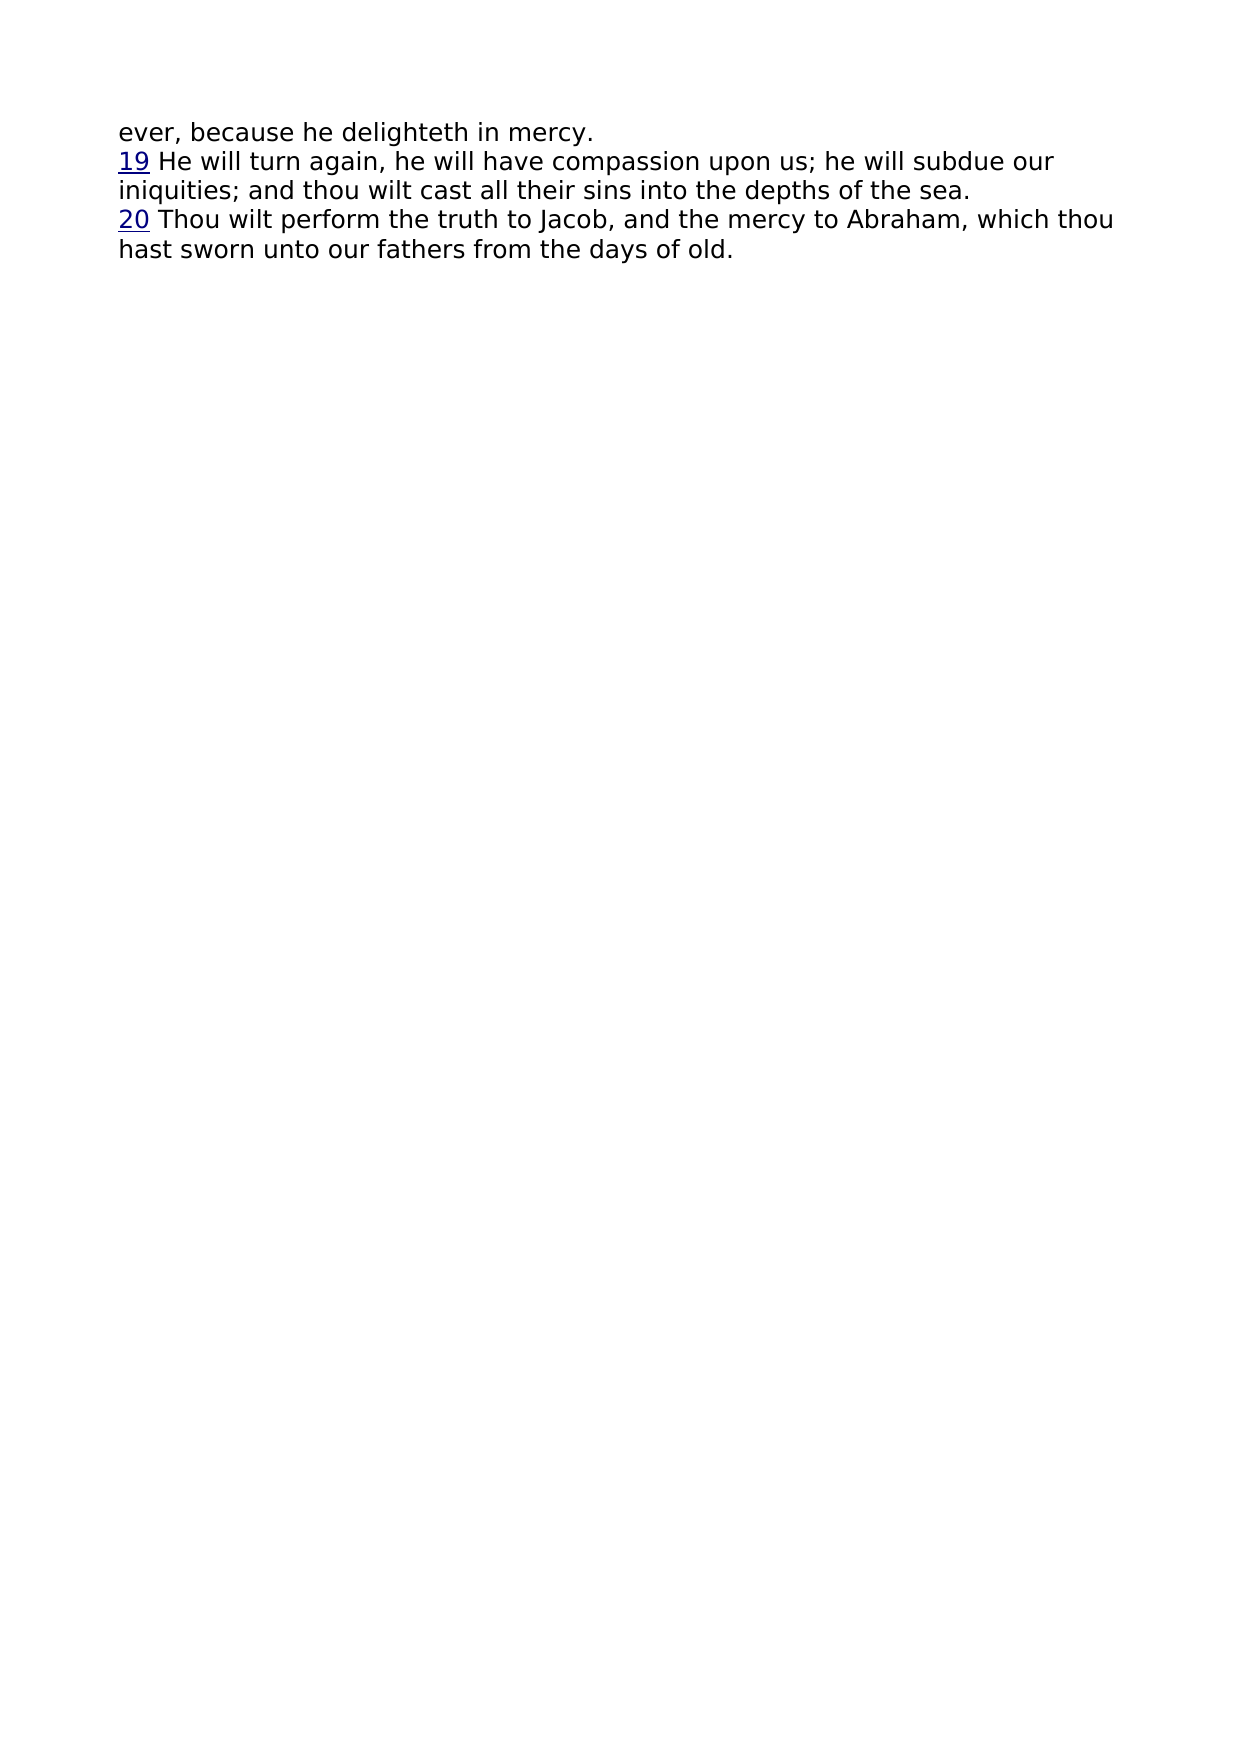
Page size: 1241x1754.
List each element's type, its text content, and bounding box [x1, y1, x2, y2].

text ever, because he delighteth in mercy. 19 He will turn again, he will have compassion upon us; he will subdue our iniquities; and thou wilt cast all their sins into the depths of the sea. 20 Thou wilt perform the truth to Jacob, and the mercy to Abraham, which thou hast sworn unto our fathers from the days of old. [118, 118, 1122, 264]
